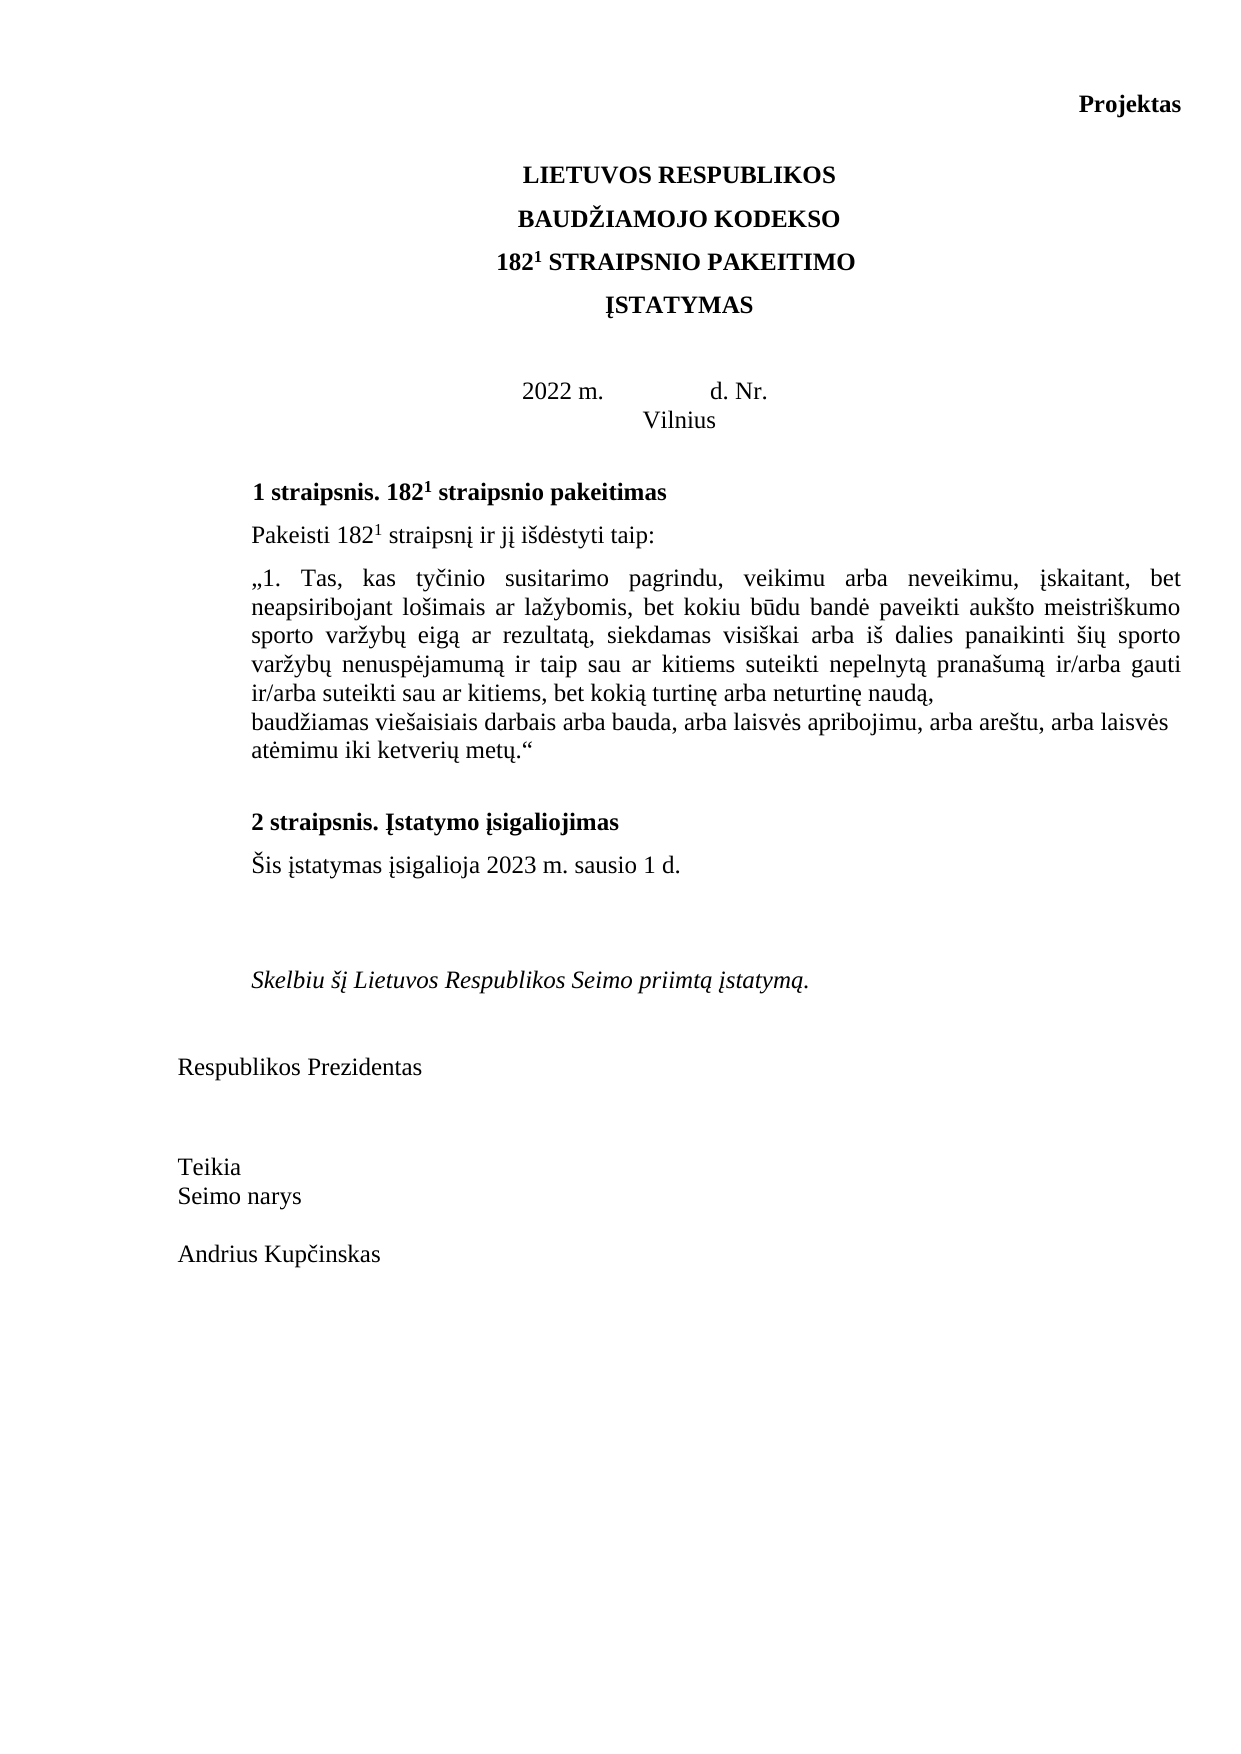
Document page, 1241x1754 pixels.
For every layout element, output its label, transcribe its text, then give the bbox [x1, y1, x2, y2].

text „1. Tas, kas tyčinio susitarimo pagrindu, veikimu arba neveikimu, įskaitant, bet neapsiribojant lošimais ar lažybomis, bet kokiu būdu bandė paveikti aukšto meistriškumo sporto varžybų eigą ar rezultatą, siekdamas visiškai arba iš dalies panaikinti šių sporto varžybų nenuspėjamumą ir taip sau ar kitiems suteikti nepelnytą pranašumą ir/arba gauti ir/arba suteikti sau ar kitiems, bet kokią turtinę arba neturtinę naudą, [251, 563, 1181, 707]
text Teikia [177, 1152, 1181, 1181]
text 1 straipsnis. 1821 straipsnio pakeitimas [177, 477, 1181, 506]
text 2 straipsnis. Įstatymo įsigaliojimas [177, 807, 1131, 836]
text ĮSTATYMAS [177, 290, 1181, 319]
text 2022 m. d. Nr. [177, 376, 1181, 405]
text Respublikos Prezidentas [177, 1052, 1181, 1081]
text BAUDŽIAMOJO KODEKSO [177, 204, 1181, 232]
text Šis įstatymas įsigalioja 2023 m. sausio 1 d. [177, 851, 1181, 879]
text Seimo narys [177, 1181, 1181, 1210]
text Skelbiu šį Lietuvos Respublikos Seimo priimtą įstatymą. [177, 966, 1181, 994]
text Vilnius [177, 405, 1181, 434]
text 1821 STRAIPSNIO PAkeitimo [177, 247, 1181, 276]
text LIETUVOS RESPUBLIKOS [177, 161, 1181, 189]
text Pakeisti 1821 straipsnį ir jį išdėstyti taip: [177, 520, 1131, 549]
text Andrius Kupčinskas [177, 1239, 1181, 1267]
text Projektas [177, 89, 1181, 117]
text baudžiamas viešaisiais darbais arba bauda, arba laisvės apribojimu, arba areštu, arba laisvės atėmimu iki ketverių metų.“ [251, 707, 1181, 764]
